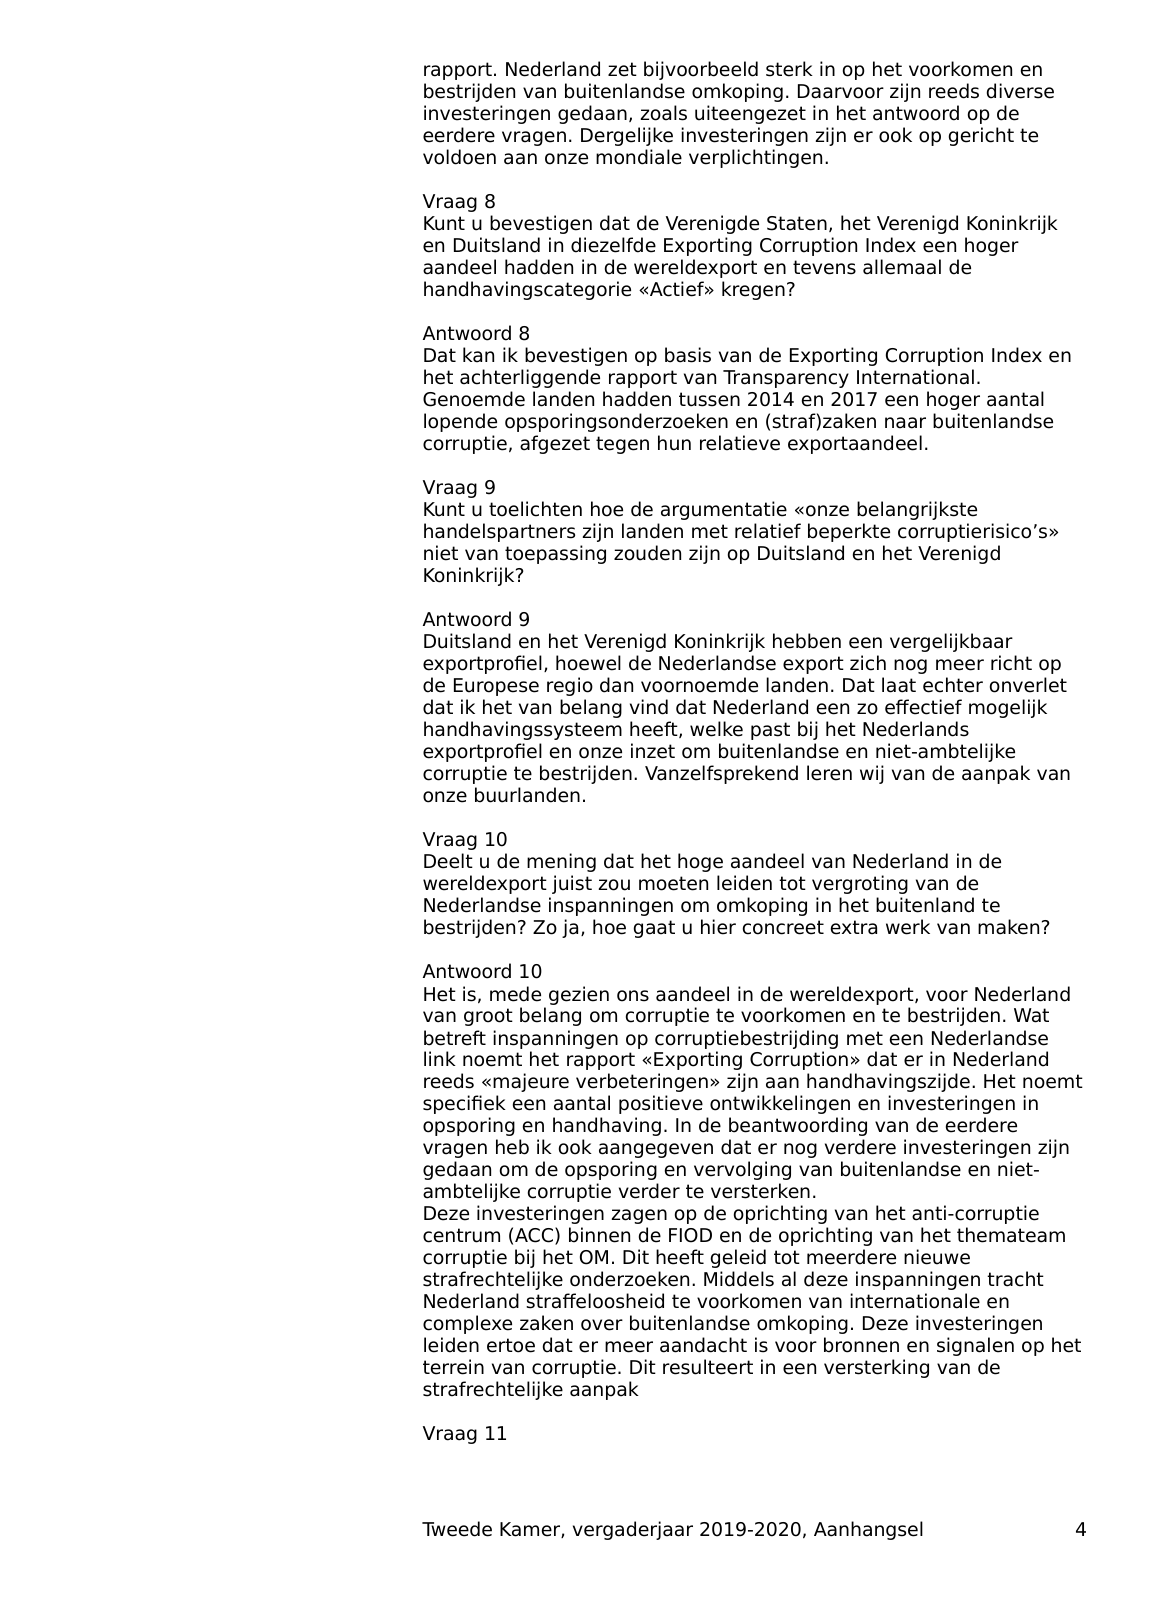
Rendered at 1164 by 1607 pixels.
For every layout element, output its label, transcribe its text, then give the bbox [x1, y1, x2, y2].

text Duitsland en het Verenigd Koninkrijk hebben een vergelijkbaar exportprofiel, hoewel de Nederlandse export zich nog meer richt op de Europese regio dan voornoemde landen. Dat laat echter onverlet dat ik het van belang vind dat Nederland een zo effectief mogelijk handhavingssysteem heeft, welke past bij het Nederlands exportprofiel en onze inzet om buitenlandse en niet-ambtelijke corruptie te bestrijden. Vanzelfsprekend leren wij van de aanpak van onze buurlanden. [422, 631, 1087, 807]
text Vraag 11 [422, 1423, 1087, 1445]
text rapport. Nederland zet bijvoorbeeld sterk in op het voorkomen en bestrijden van buitenlandse omkoping. Daarvoor zijn reeds diverse investeringen gedaan, zoals uiteengezet in het antwoord op de eerdere vragen. Dergelijke investeringen zijn er ook op gericht te voldoen aan onze mondiale verplichtingen. [422, 59, 1087, 169]
text Dat kan ik bevestigen op basis van de Exporting Corruption Index en het achterliggende rapport van Transparency International. Genoemde landen hadden tussen 2014 en 2017 een hoger aantal lopende opsporingsonderzoeken en (straf)zaken naar buitenlandse corruptie, afgezet tegen hun relatieve exportaandeel. [422, 345, 1087, 455]
text Antwoord 8 [422, 323, 1087, 345]
text Kunt u toelichten hoe de argumentatie «onze belangrijkste handelspartners zijn landen met relatief beperkte corruptierisico’s» niet van toepassing zouden zijn op Duitsland en het Verenigd Koninkrijk? [422, 499, 1087, 587]
text Kunt u bevestigen dat de Verenigde Staten, het Verenigd Koninkrijk en Duitsland in diezelfde Exporting Corruption Index een hoger aandeel hadden in de wereldexport en tevens allemaal de handhavingscategorie «Actief» kregen? [422, 213, 1087, 301]
text Vraag 10 [422, 829, 1087, 851]
text Antwoord 10 [422, 961, 1087, 983]
text Antwoord 9 [422, 609, 1087, 631]
text Deelt u de mening dat het hoge aandeel van Nederland in de wereldexport juist zou moeten leiden tot vergroting van de Nederlandse inspanningen om omkoping in het buitenland te bestrijden? Zo ja, hoe gaat u hier concreet extra werk van maken? [422, 851, 1087, 939]
text Deze investeringen zagen op de oprichting van het anti-corruptie centrum (ACC) binnen de FIOD en de oprichting van het themateam corruptie bij het OM. Dit heeft geleid tot meerdere nieuwe strafrechtelijke onderzoeken. Middels al deze inspanningen tracht Nederland straffeloosheid te voorkomen van internationale en complexe zaken over buitenlandse omkoping. Deze investeringen leiden ertoe dat er meer aandacht is voor bronnen en signalen op het terrein van corruptie. Dit resulteert in een versterking van de strafrechtelijke aanpak [422, 1203, 1087, 1401]
text Vraag 9 [422, 477, 1087, 499]
text Het is, mede gezien ons aandeel in de wereldexport, voor Nederland van groot belang om corruptie te voorkomen en te bestrijden. Wat betreft inspanningen op corruptiebestrijding met een Nederlandse link noemt het rapport «Exporting Corruption» dat er in Nederland reeds «majeure verbeteringen» zijn aan handhavingszijde. Het noemt specifiek een aantal positieve ontwikkelingen en investeringen in opsporing en handhaving. In de beantwoording van de eerdere vragen heb ik ook aangegeven dat er nog verdere investeringen zijn gedaan om de opsporing en vervolging van buitenlandse en niet-ambtelijke corruptie verder te versterken. [422, 983, 1087, 1203]
text Vraag 8 [422, 191, 1087, 213]
